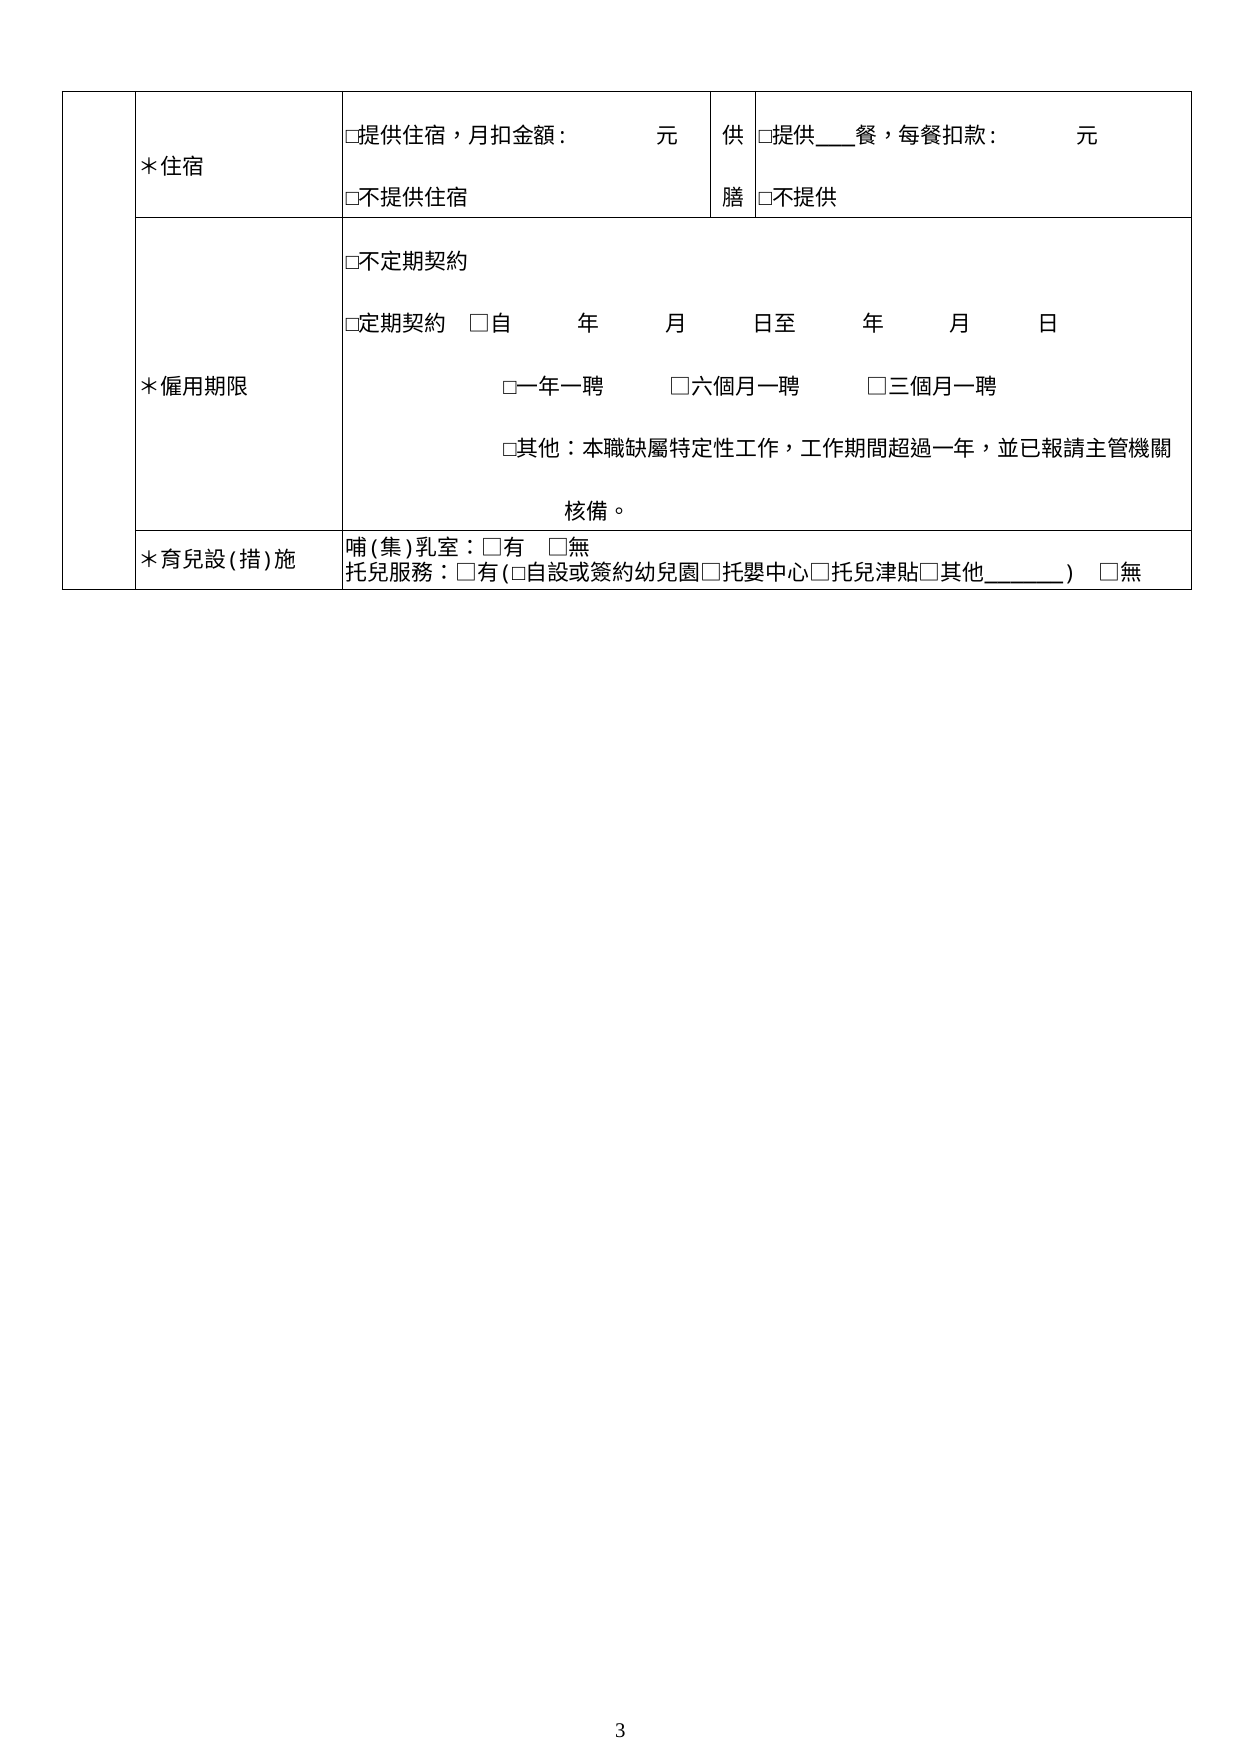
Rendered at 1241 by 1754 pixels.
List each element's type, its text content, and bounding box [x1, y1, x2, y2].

table_cell [63, 92, 135, 588]
table_cell □不定期契約 □定期契約 □自 年 月 日至 年 月 日 □一年一聘 □六個月一聘 □三個月一聘 □其他：本職缺屬特定性工作，工作期間超過一年，並已報請主管機關核備。 [343, 218, 1191, 530]
table_cell □提供住宿，月扣金額: 元 □不提供住宿 [343, 92, 710, 217]
table_cell □提供___餐，每餐扣款: 元 □不提供 [756, 92, 1191, 217]
table_cell ＊育兒設(措)施 [136, 531, 342, 588]
table_cell 供膳 [711, 92, 755, 217]
table_cell 哺(集)乳室：□有 □無 托兒服務：□有(□自設或簽約幼兒園□托嬰中心□托兒津貼□其他______) □無 [343, 531, 1191, 588]
table_cell ＊僱用期限 [136, 218, 342, 530]
table_cell ＊住宿 [136, 92, 342, 217]
